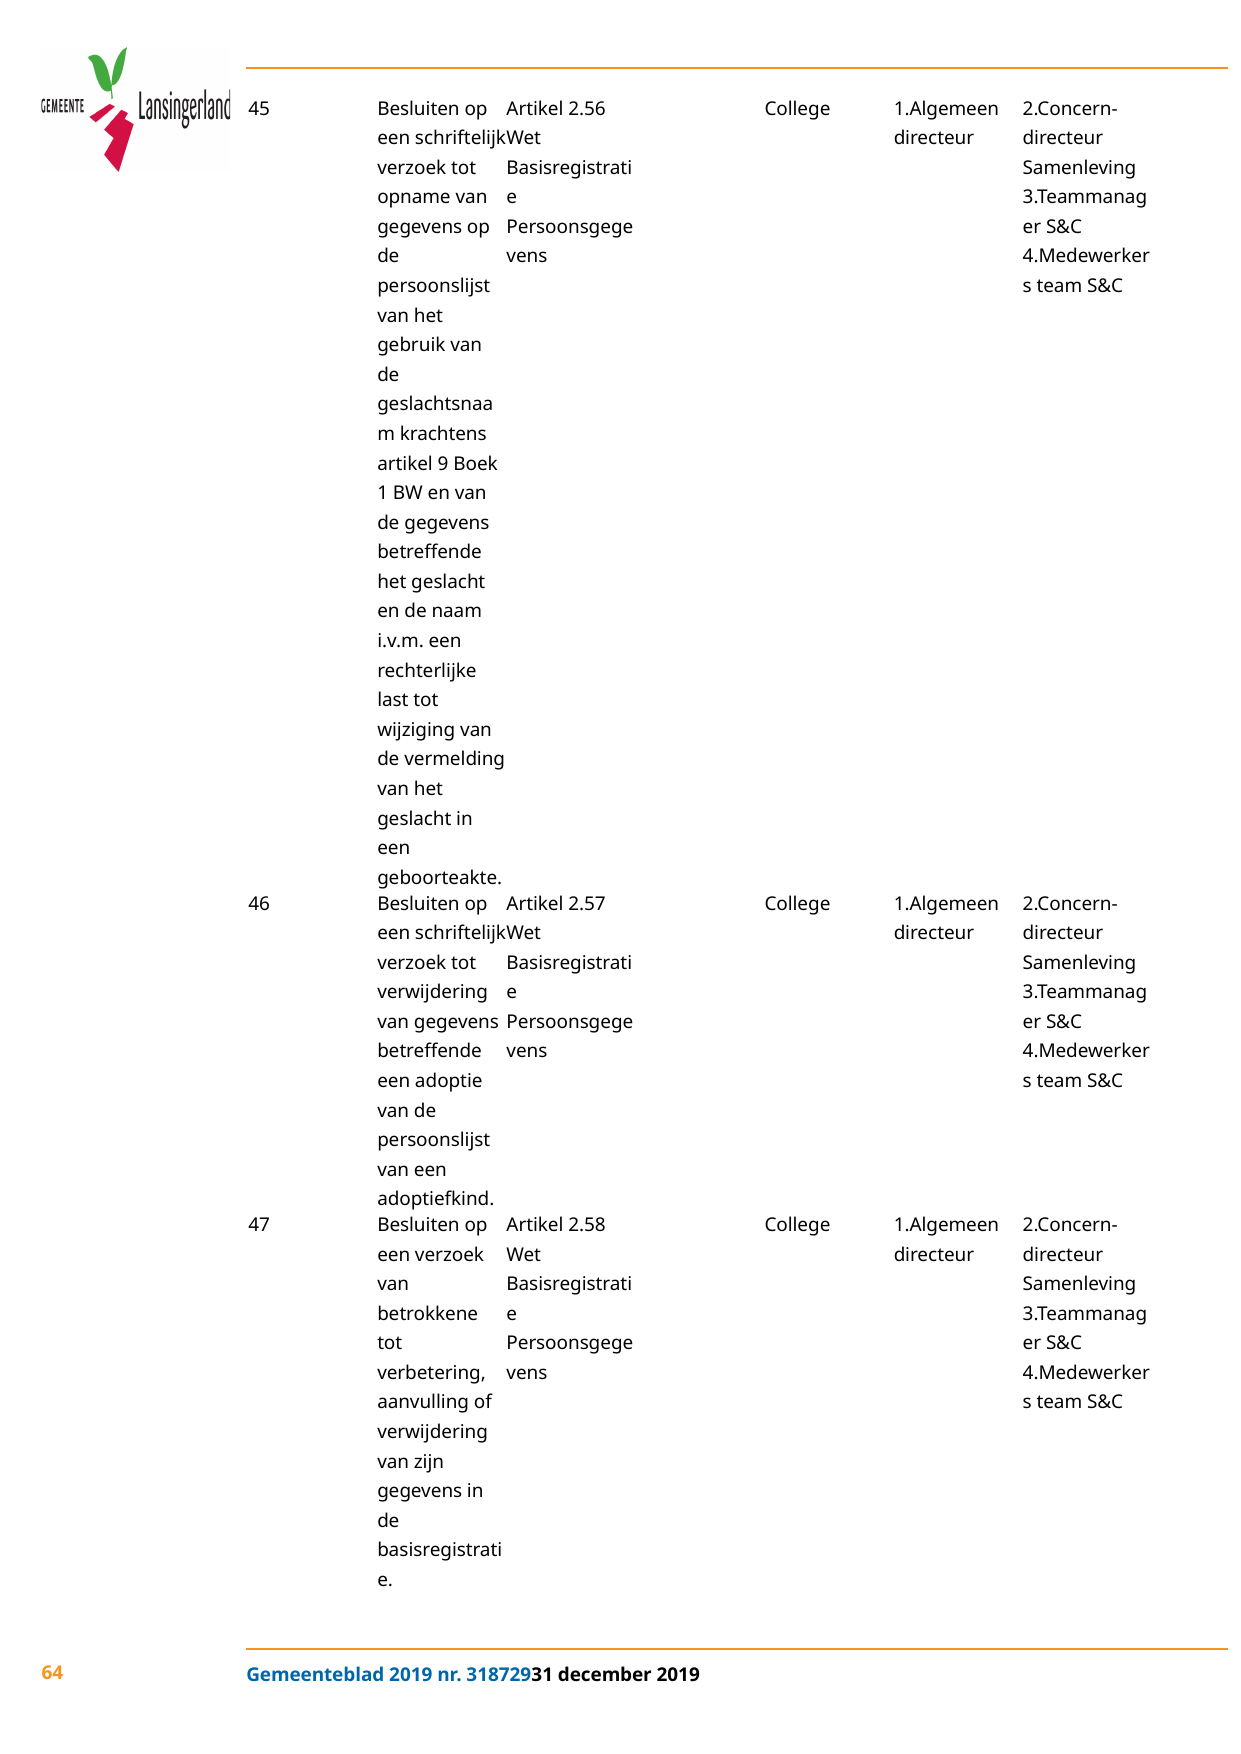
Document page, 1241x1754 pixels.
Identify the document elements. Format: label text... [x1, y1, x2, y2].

table_cell Artikel 2.56 Wet Basisregistratie Persoonsgegevens [506, 95, 635, 890]
table_cell 47 [248, 1211, 377, 1592]
table_cell 46 [248, 890, 377, 1211]
table_cell Besluiten op een schriftelijk verzoek tot opname van gegevens op de persoonslijst van het gebruik van de geslachtsnaam krachtens artikel 9 Boek 1 BW en van de gegevens betreffende het geslacht en de naam i.v.m. een rechterlijke last tot wijziging van de vermelding van het geslacht in een geboorteakte. [377, 95, 506, 890]
table_cell Artikel 2.57 Wet Basisregistratie Persoonsgegevens [506, 890, 635, 1211]
table_cell 2.Concern-directeur Samenleving 3.Teammanager S&C 4.Medewerkers team S&C [1023, 95, 1152, 890]
table_cell 1.Algemeen directeur [894, 95, 1022, 890]
table_cell 45 [248, 95, 377, 890]
table_cell Besluiten op een verzoek van betrokkene tot verbetering, aanvulling of verwijdering van zijn gegevens in de basisregistratie. [377, 1211, 506, 1592]
table_cell College [764, 95, 893, 890]
table_cell [635, 890, 764, 1211]
table_cell College [764, 890, 893, 1211]
table_cell [635, 1211, 764, 1592]
table_cell 2.Concern-directeur Samenleving 3.Teammanager S&C 4.Medewerkers team S&C [1023, 890, 1152, 1211]
picture [41, 47, 231, 172]
table_cell 1.Algemeen directeur [894, 1211, 1022, 1592]
table_cell College [764, 1211, 893, 1592]
table_cell [635, 95, 764, 890]
table_cell 2.Concern-directeur Samenleving 3.Teammanager S&C 4.Medewerkers team S&C [1023, 1211, 1152, 1592]
table_cell Besluiten op een schriftelijk verzoek tot verwijdering van gegevens betreffende een adoptie van de persoonslijst van een adoptiefkind. [377, 890, 506, 1211]
table_cell 1.Algemeen directeur [894, 890, 1022, 1211]
table_cell Artikel 2.58 Wet Basisregistratie Persoonsgegevens [506, 1211, 635, 1592]
